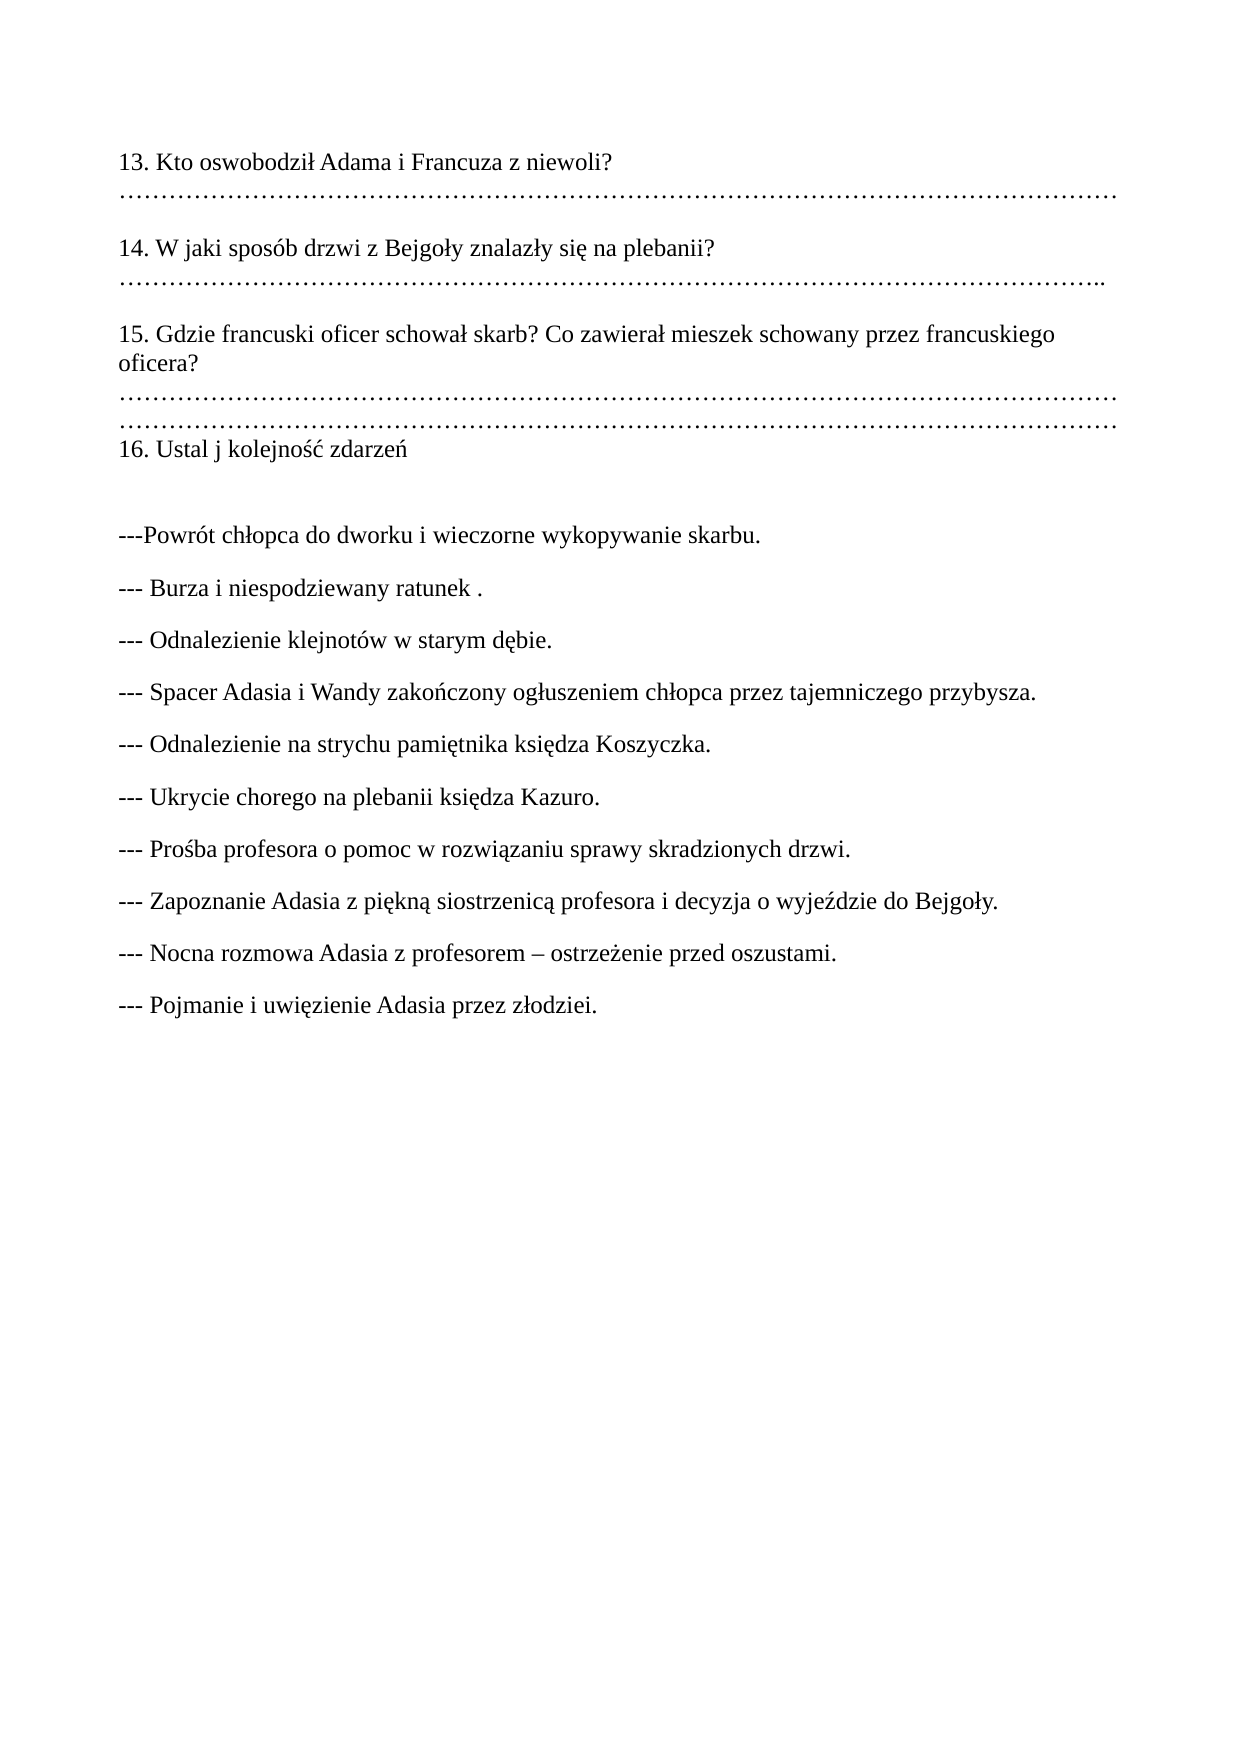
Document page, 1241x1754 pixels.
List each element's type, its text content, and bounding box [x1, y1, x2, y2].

text --- Zapoznanie Adasia z piękną siostrzenicą profesora i decyzja o wyjeździe do Bejgoły. [118, 886, 1122, 915]
text --- Odnalezienie klejnotów w starym dębie. [118, 625, 1122, 654]
text 15. Gdzie francuski oficer schował skarb? Co zawierał mieszek schowany przez francuskiego oficera? [118, 291, 1122, 377]
text --- Pojmanie i uwięzienie Adasia przez złodziei. [118, 990, 1122, 1019]
text 13. Kto oswobodził Adama i Francuza z niewoli? ………………………………………………………………………………………………………… [118, 118, 1122, 204]
text --- Prośba profesora o pomoc w rozwiązaniu sprawy skradzionych drzwi. [118, 834, 1122, 862]
text --- Nocna rozmowa Adasia z profesorem – ostrzeżenie przed oszustami. [118, 938, 1122, 967]
text --- Ukrycie chorego na plebanii księdza Kazuro. [118, 782, 1122, 810]
text 16. Ustal j kolejność zdarzeń [118, 434, 1122, 463]
text …………………………………………………………………………………………………………………………………………………………………………………………………………………… [118, 377, 1122, 434]
text --- Odnalezienie na strychu pamiętnika księdza Koszyczka. [118, 729, 1122, 758]
text 14. W jaki sposób drzwi z Bejgoły znalazły się na plebanii? ……………………………………………………………………………………………………….. [118, 204, 1122, 291]
text --- Spacer Adasia i Wandy zakończony ogłuszeniem chłopca przez tajemniczego przybysza. [118, 677, 1122, 706]
text ---Powrót chłopca do dworku i wieczorne wykopywanie skarbu. [118, 521, 1122, 549]
text --- Burza i niespodziewany ratunek . [118, 573, 1122, 602]
